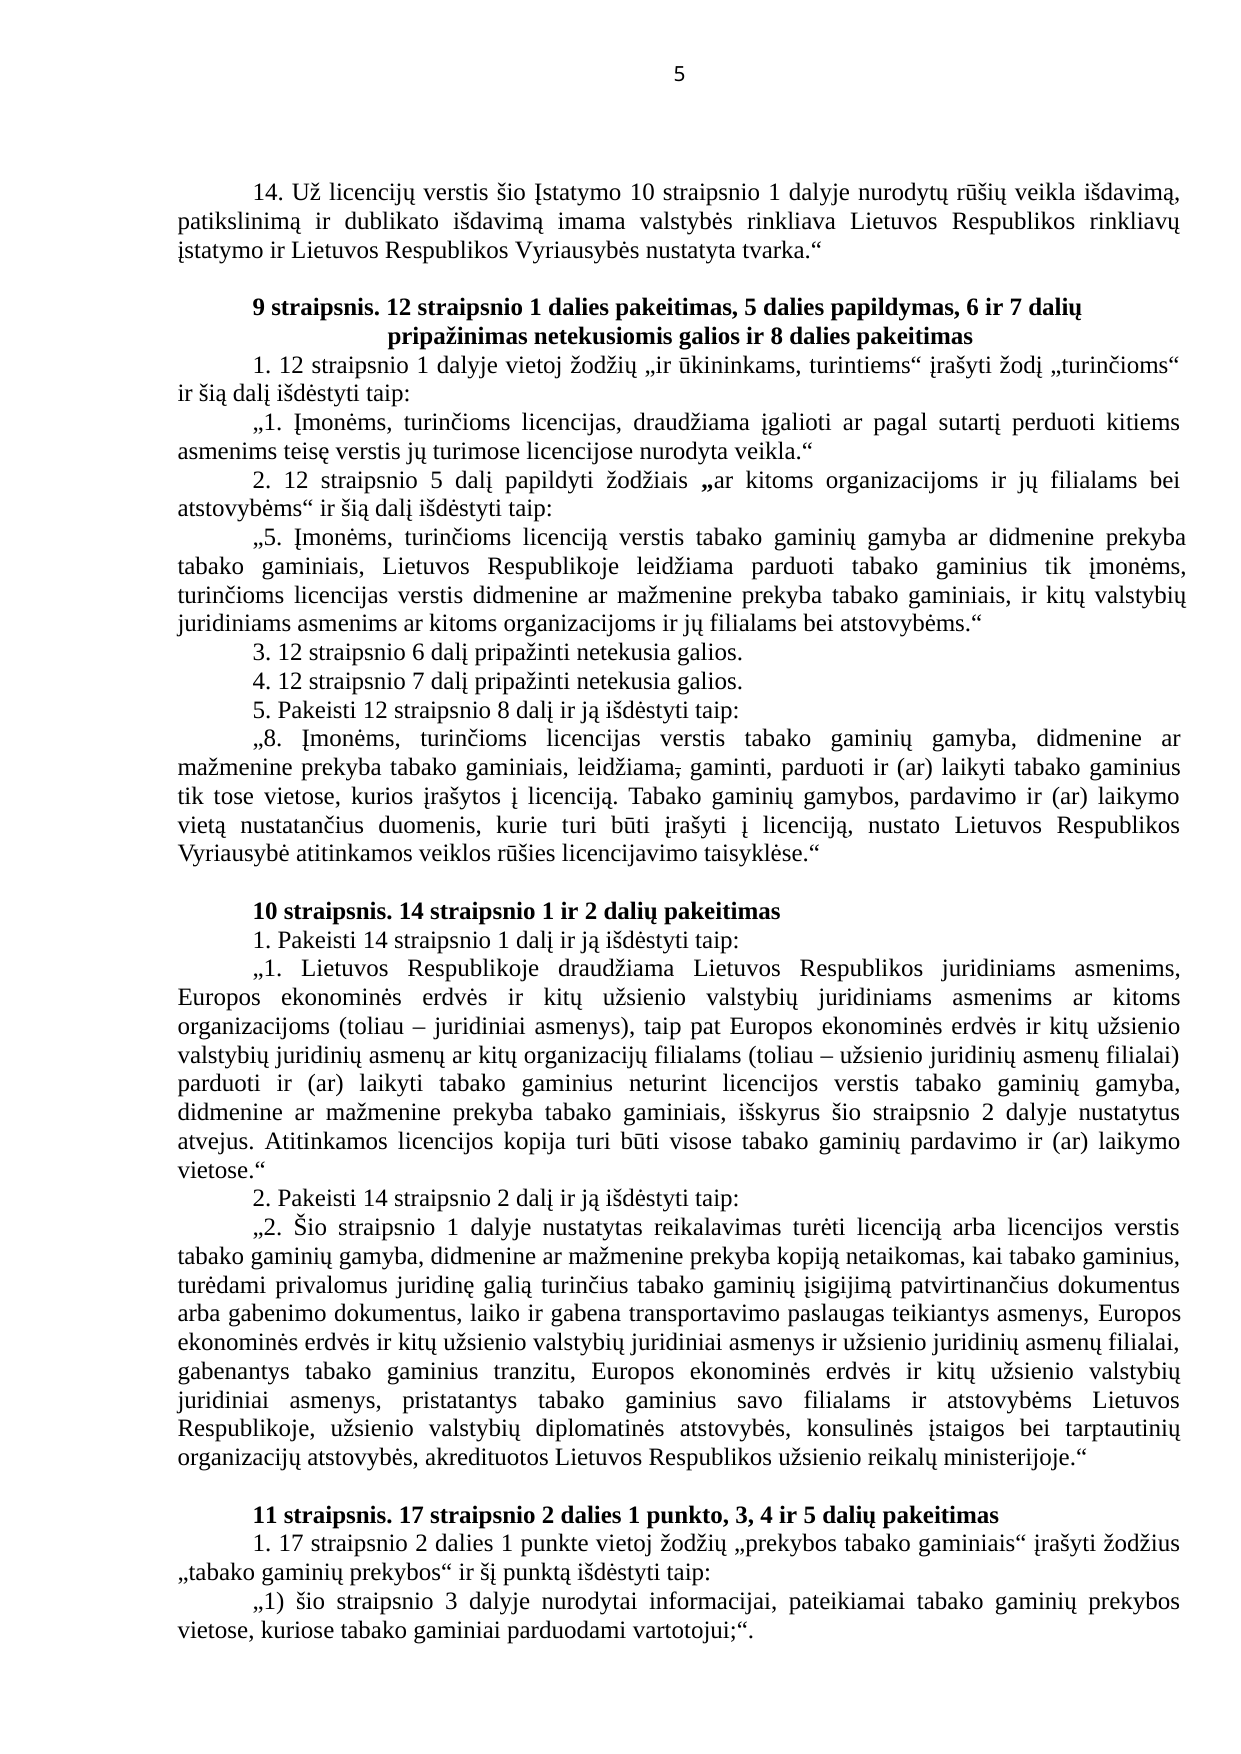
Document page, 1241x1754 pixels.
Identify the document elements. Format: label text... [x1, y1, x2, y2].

text „2. Šio straipsnio 1 dalyje nustatytas reikalavimas turėti licenciją arba licencijos verstis tabako gaminių gamyba, didmenine ar mažmenine prekyba kopiją netaikomas, kai tabako gaminius, turėdami privalomus juridinę galią turinčius tabako gaminių įsigijimą patvirtinančius dokumentus arba gabenimo dokumentus, laiko ir gabena transportavimo paslaugas teikiantys asmenys, Europos ekonominės erdvės ir kitų užsienio valstybių juridiniai asmenys ir užsienio juridinių asmenų filialai, gabenantys tabako gaminius tranzitu, Europos ekonominės erdvės ir kitų užsienio valstybių juridiniai asmenys, pristatantys tabako gaminius savo filialams ir atstovybėms Lietuvos Respublikoje, užsienio valstybių diplomatinės atstovybės, konsulinės įstaigos bei tarptautinių organizacijų atstovybės, akredituotos Lietuvos Respublikos užsienio reikalų ministerijoje.“ [177, 1212, 1181, 1471]
text „1. Įmonėms, turinčioms licencijas, draudžiama įgalioti ar pagal sutartį perduoti kitiems asmenims teisę verstis jų turimose licencijose nurodyta veikla.“ [177, 407, 1181, 465]
text 3. 12 straipsnio 6 dalį pripažinti netekusia galios. [177, 637, 1187, 666]
text 9 straipsnis. 12 straipsnio 1 dalies pakeitimas, 5 dalies papildymas, 6 ir 7 dalių pripažinimas netekusiomis galios ir 8 dalies pakeitimas [177, 292, 1181, 350]
text „1. Lietuvos Respublikoje draudžiama Lietuvos Respublikos juridiniams asmenims, Europos ekonominės erdvės ir kitų užsienio valstybių juridiniams asmenims ar kitoms organizacijoms (toliau – juridiniai asmenys), taip pat Europos ekonominės erdvės ir kitų užsienio valstybių juridinių asmenų ar kitų organizacijų filialams (toliau – užsienio juridinių asmenų filialai) parduoti ir (ar) laikyti tabako gaminius neturint licencijos verstis tabako gaminių gamyba, didmenine ar mažmenine prekyba tabako gaminiais, išskyrus šio straipsnio 2 dalyje nustatytus atvejus. Atitinkamos licencijos kopija turi būti visose tabako gaminių pardavimo ir (ar) laikymo vietose.“ [177, 953, 1181, 1183]
text 11 straipsnis. 17 straipsnio 2 dalies 1 punkto, 3, 4 ir 5 dalių pakeitimas [177, 1500, 1181, 1528]
text 10 straipsnis. 14 straipsnio 1 ir 2 dalių pakeitimas [177, 896, 1181, 925]
text 1. 17 straipsnio 2 dalies 1 punkte vietoj žodžių „prekybos tabako gaminiais“ įrašyti žodžius „tabako gaminių prekybos“ ir šį punktą išdėstyti taip: [177, 1528, 1181, 1586]
text 4. 12 straipsnio 7 dalį pripažinti netekusia galios. [177, 666, 1187, 695]
text „1) šio straipsnio 3 dalyje nurodytai informacijai, pateikiamai tabako gaminių prekybos vietose, kuriose tabako gaminiai parduodami vartotojui;“. [177, 1586, 1181, 1643]
text 1. 12 straipsnio 1 dalyje vietoj žodžių „ir ūkininkams, turintiems“ įrašyti žodį „turinčioms“ ir šią dalį išdėstyti taip: [177, 350, 1181, 407]
text 14. Už licencijų verstis šio Įstatymo 10 straipsnio 1 dalyje nurodytų rūšių veikla išdavimą, patikslinimą ir dublikato išdavimą imama valstybės rinkliava Lietuvos Respublikos rinkliavų įstatymo ir Lietuvos Respublikos Vyriausybės nustatyta tvarka.“ [177, 177, 1181, 263]
text 2. 12 straipsnio 5 dalį papildyti žodžiais „ar kitoms organizacijoms ir jų filialams bei atstovybėms“ ir šią dalį išdėstyti taip: [177, 465, 1181, 522]
text „5. Įmonėms, turinčioms licenciją verstis tabako gaminių gamyba ar didmenine prekyba tabako gaminiais, Lietuvos Respublikoje leidžiama parduoti tabako gaminius tik įmonėms, turinčioms licencijas verstis didmenine ar mažmenine prekyba tabako gaminiais, ir kitų valstybių juridiniams asmenims ar kitoms organizacijoms ir jų filialams bei atstovybėms.“ [177, 522, 1187, 637]
text 2. Pakeisti 14 straipsnio 2 dalį ir ją išdėstyti taip: [177, 1183, 1181, 1212]
text 1. Pakeisti 14 straipsnio 1 dalį ir ją išdėstyti taip: [177, 925, 1181, 953]
text „8. Įmonėms, turinčioms licencijas verstis tabako gaminių gamyba, didmenine ar mažmenine prekyba tabako gaminiais, leidžiama, gaminti, parduoti ir (ar) laikyti tabako gaminius tik tose vietose, kurios įrašytos į licenciją. Tabako gaminių gamybos, pardavimo ir (ar) laikymo vietą nustatančius duomenis, kurie turi būti įrašyti į licenciją, nustato Lietuvos Respublikos Vyriausybė atitinkamos veiklos rūšies licencijavimo taisyklėse.“ [177, 723, 1181, 867]
text 5. Pakeisti 12 straipsnio 8 dalį ir ją išdėstyti taip: [177, 695, 1181, 723]
